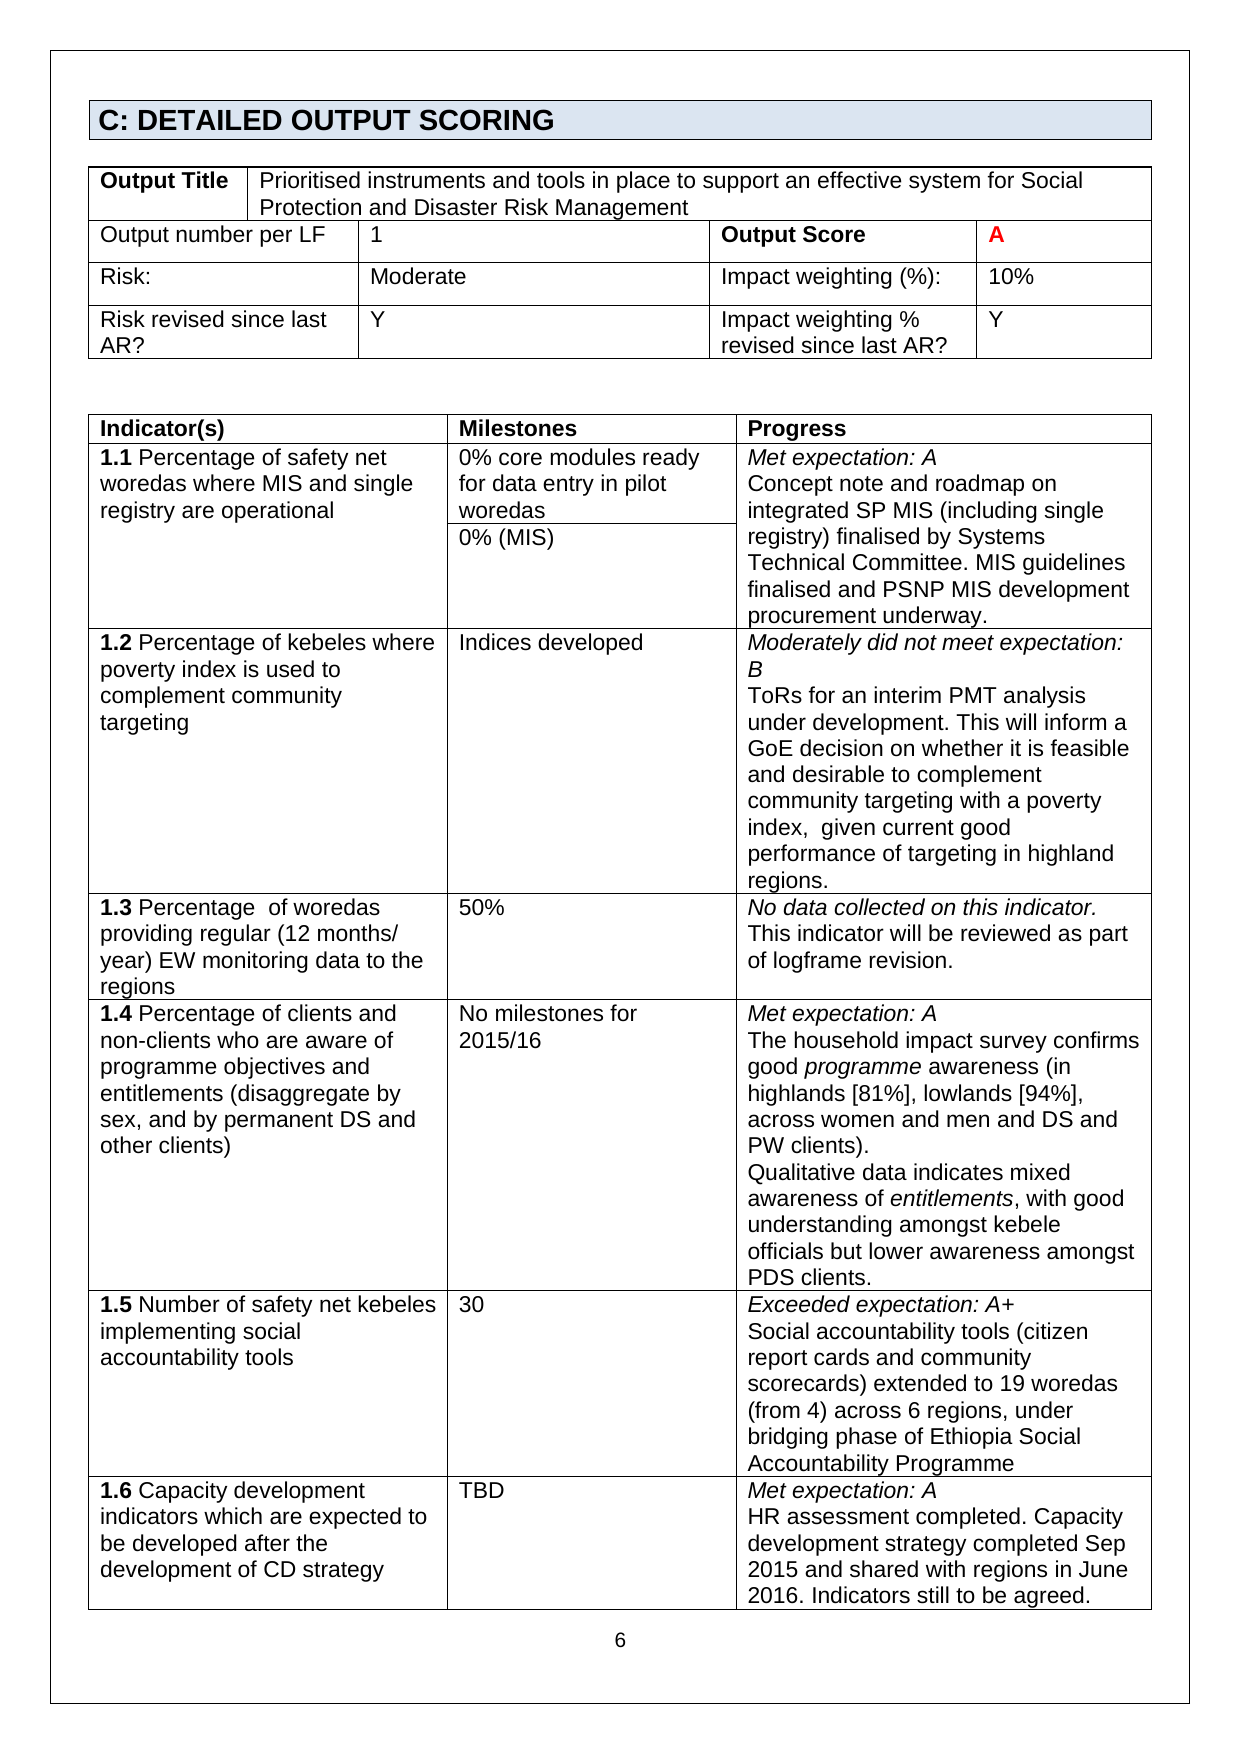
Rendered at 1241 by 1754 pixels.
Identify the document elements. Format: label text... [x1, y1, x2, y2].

table_cell 50% [448, 894, 736, 999]
table_cell Met expectation: A The household impact survey confirms good programme awareness (in highlands [81%], lowlands [94%], across women and men and DS and PW clients). Qualitative data indicates mixed awareness of entitlements, with good understanding amongst kebele officials but lower awareness amongst PDS clients. [737, 1000, 1151, 1290]
table_header Prioritised instruments and tools in place to support an effective system for Social Protection and Disaster Risk Management [248, 168, 1151, 220]
table_cell Y [359, 306, 709, 358]
table_cell Moderate [359, 263, 709, 304]
table_header Indicator(s) [89, 415, 447, 443]
table_cell 1 [359, 221, 709, 262]
table_cell 1.5 Number of safety net kebeles implementing social accountability tools [89, 1291, 447, 1476]
table_cell No data collected on this indicator. This indicator will be reviewed as part of logframe revision. [737, 894, 1151, 999]
table_cell Exceeded expectation: A+ Social accountability tools (citizen report cards and community scorecards) extended to 19 woredas (from 4) across 6 regions, under bridging phase of Ethiopia Social Accountability Programme [737, 1291, 1151, 1476]
table_header Progress [737, 415, 1151, 443]
subtitle C: DETAILED OUTPUT SCORING [90, 101, 1151, 139]
table_cell Y [977, 306, 1151, 358]
table_cell Impact weighting % revised since last AR? [710, 306, 976, 358]
table_cell A [977, 221, 1151, 262]
table_header Milestones [448, 415, 736, 443]
table_cell Risk: [89, 263, 358, 304]
table_cell 0% core modules ready for data entry in pilot woredas [448, 444, 736, 523]
table_cell Met expectation: A HR assessment completed. Capacity development strategy completed Sep 2015 and shared with regions in June 2016. Indicators still to be agreed. [737, 1477, 1151, 1609]
table_cell Met expectation: A Concept note and roadmap on integrated SP MIS (including single registry) finalised by Systems Technical Committee. MIS guidelines finalised and PSNP MIS development procurement underway. [737, 444, 1151, 628]
table_cell 1.6 Capacity development indicators which are expected to be developed after the development of CD strategy [89, 1477, 447, 1609]
table_cell 30 [448, 1291, 736, 1476]
table_cell Impact weighting (%): [710, 263, 976, 304]
table_cell TBD [448, 1477, 736, 1609]
table_cell Risk revised since last AR? [89, 306, 358, 358]
table_cell 1.2 Percentage of kebeles where poverty index is used to complement community targeting [89, 629, 447, 893]
table_cell Output number per LF [89, 221, 358, 262]
table_cell 10% [977, 263, 1151, 304]
table_header Output Title [89, 168, 247, 220]
table_cell 1.3 Percentage of woredas providing regular (12 months/ year) EW monitoring data to the regions [89, 894, 447, 999]
table_cell No milestones for 2015/16 [448, 1000, 736, 1290]
table_cell 0% (MIS) [448, 524, 736, 628]
table_cell 1.4 Percentage of clients and non-clients who are aware of programme objectives and entitlements (disaggregate by sex, and by permanent DS and other clients) [89, 1000, 447, 1290]
table_cell Output Score [710, 221, 976, 262]
table_cell Indices developed [448, 629, 736, 893]
table_cell Moderately did not meet expectation: B ToRs for an interim PMT analysis under development. This will inform a GoE decision on whether it is feasible and desirable to complement community targeting with a poverty index, given current good performance of targeting in highland regions. [737, 629, 1151, 893]
table_cell 1.1 Percentage of safety net woredas where MIS and single registry are operational [89, 444, 447, 628]
